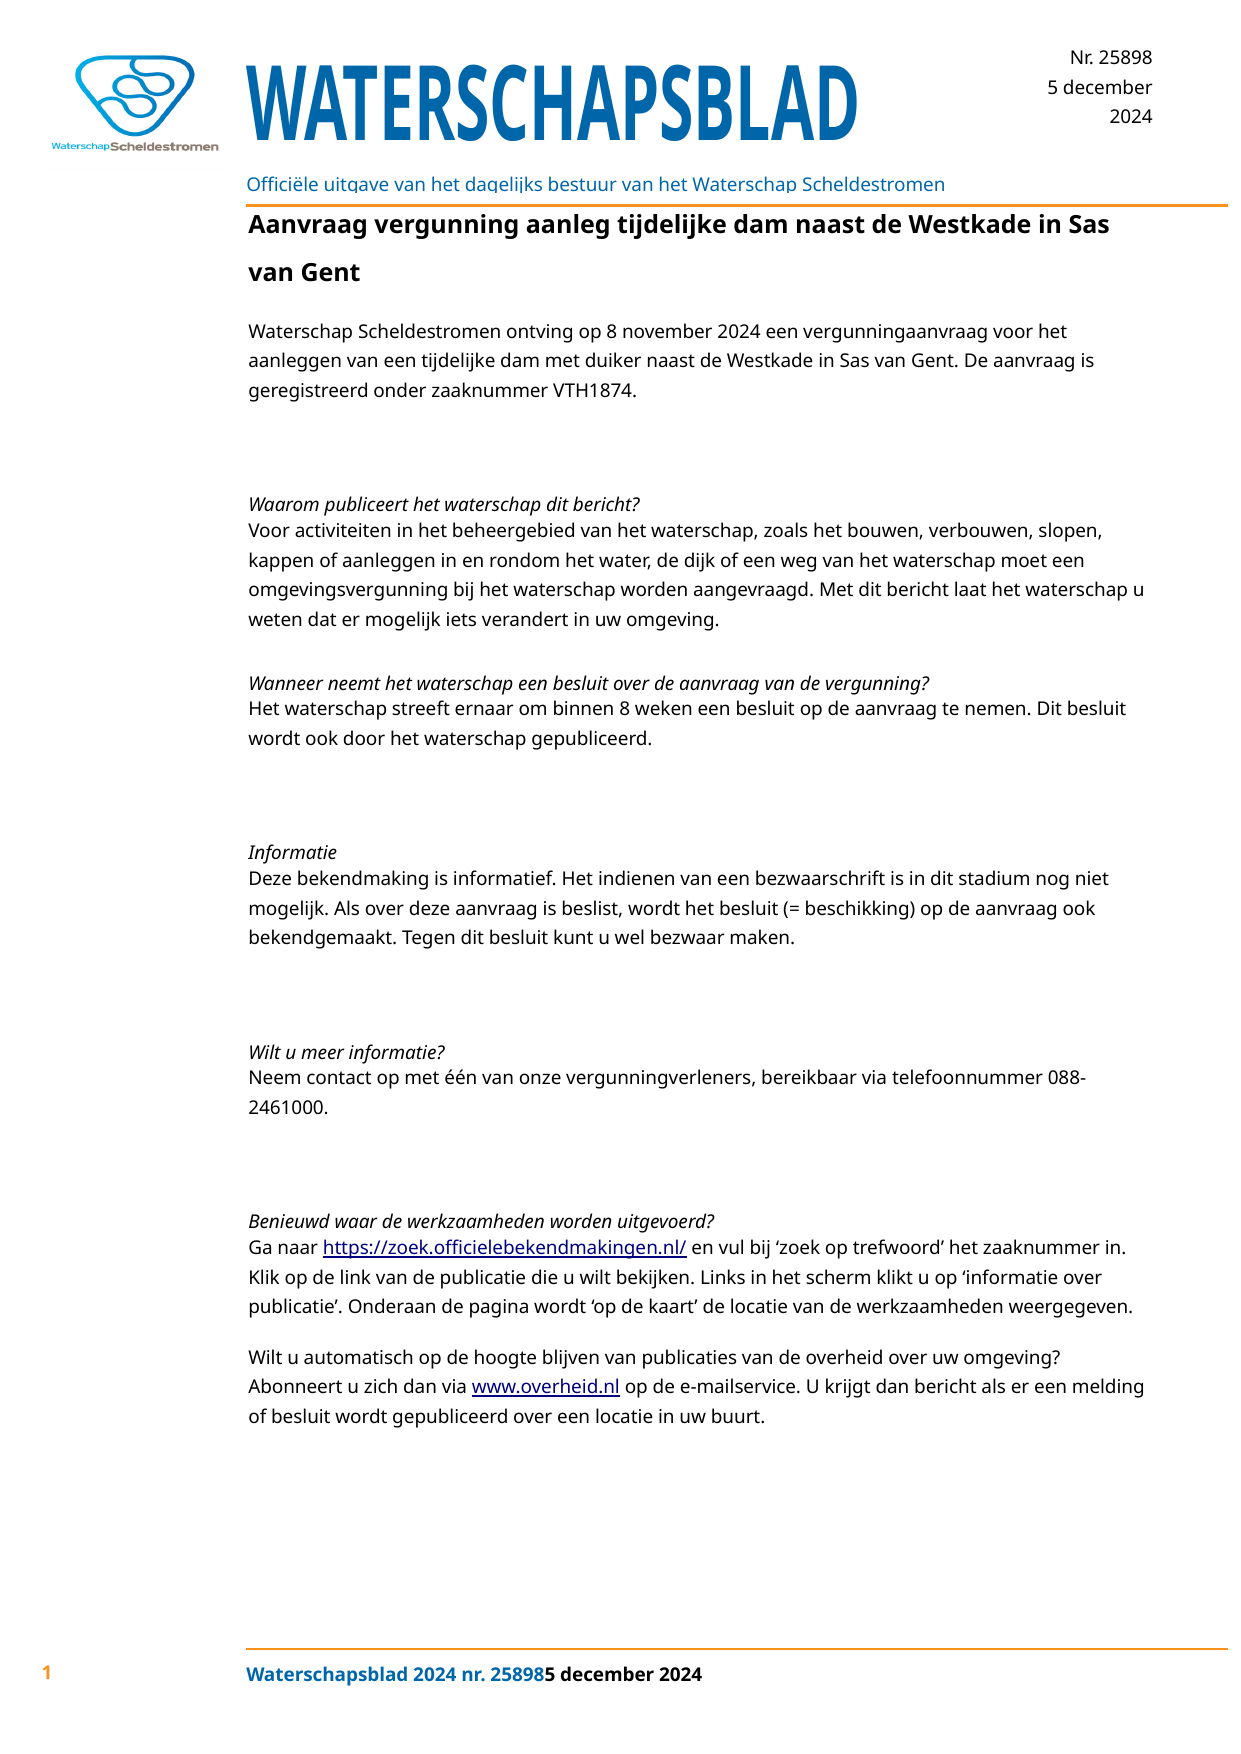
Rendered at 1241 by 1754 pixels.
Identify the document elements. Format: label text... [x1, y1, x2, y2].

text Benieuwd waar de werkzaamheden worden uitgevoerd? [248, 1208, 1152, 1234]
text Informatie [248, 839, 1152, 865]
text Het waterschap streeft ernaar om binnen 8 weken een besluit op de aanvraag te nemen. Dit besluit wordt ook door het waterschap gepubliceerd. [248, 696, 1152, 751]
text Aanvraag vergunning aanleg tijdelijke dam naast de Westkade in Sas van Gent [248, 207, 1152, 288]
text Ga naar https://zoek.officielebekendmakingen.nl/ en vul bij ‘zoek op trefwoord’ het zaaknummer in. Klik op de link van de publicatie die u wilt bekijken. Links in het scherm klikt u op ‘informatie over publicatie’. Onderaan de pagina wordt ‘op de kaart’ de locatie van de werkzaamheden weergegeven. [248, 1234, 1152, 1319]
text Voor activiteiten in het beheergebied van het waterschap, zoals het bouwen, verbouwen, slopen, kappen of aanleggen in en rondom het water, de dijk of een weg van het waterschap moet een omgevingsvergunning bij het waterschap worden aangevraagd. Met dit bericht laat het waterschap u weten dat er mogelijk iets verandert in uw omgeving. [248, 517, 1152, 632]
text Deze bekendmaking is informatief. Het indienen van een bezwaarschrift is in dit stadium nog niet mogelijk. Als over deze aanvraag is beslist, wordt het besluit (= beschikking) op de aanvraag ook bekendgemaakt. Tegen dit besluit kunt u wel bezwaar maken. [248, 865, 1152, 950]
text Wanneer neemt het waterschap een besluit over de aanvraag van de vergunning? [248, 670, 1152, 696]
picture [41, 47, 231, 172]
text Wilt u meer informatie? [248, 1039, 1152, 1064]
text Neem contact op met één van onze vergunningverleners, bereikbaar via telefoonnummer 088-2461000. [248, 1064, 1152, 1120]
text Waterschap Scheldestromen ontving op 8 november 2024 een vergunningaanvraag voor het aanleggen van een tijdelijke dam met duiker naast de Westkade in Sas van Gent. De aanvraag is geregistreerd onder zaaknummer VTH1874. [248, 318, 1152, 403]
text Wilt u automatisch op de hoogte blijven van publicaties van de overheid over uw omgeving? Abonneert u zich dan via www.overheid.nl op de e-mailservice. U krijgt dan bericht als er een melding of besluit wordt gepubliceerd over een locatie in uw buurt. [248, 1344, 1152, 1429]
text Waarom publiceert het waterschap dit bericht? [248, 491, 1152, 517]
